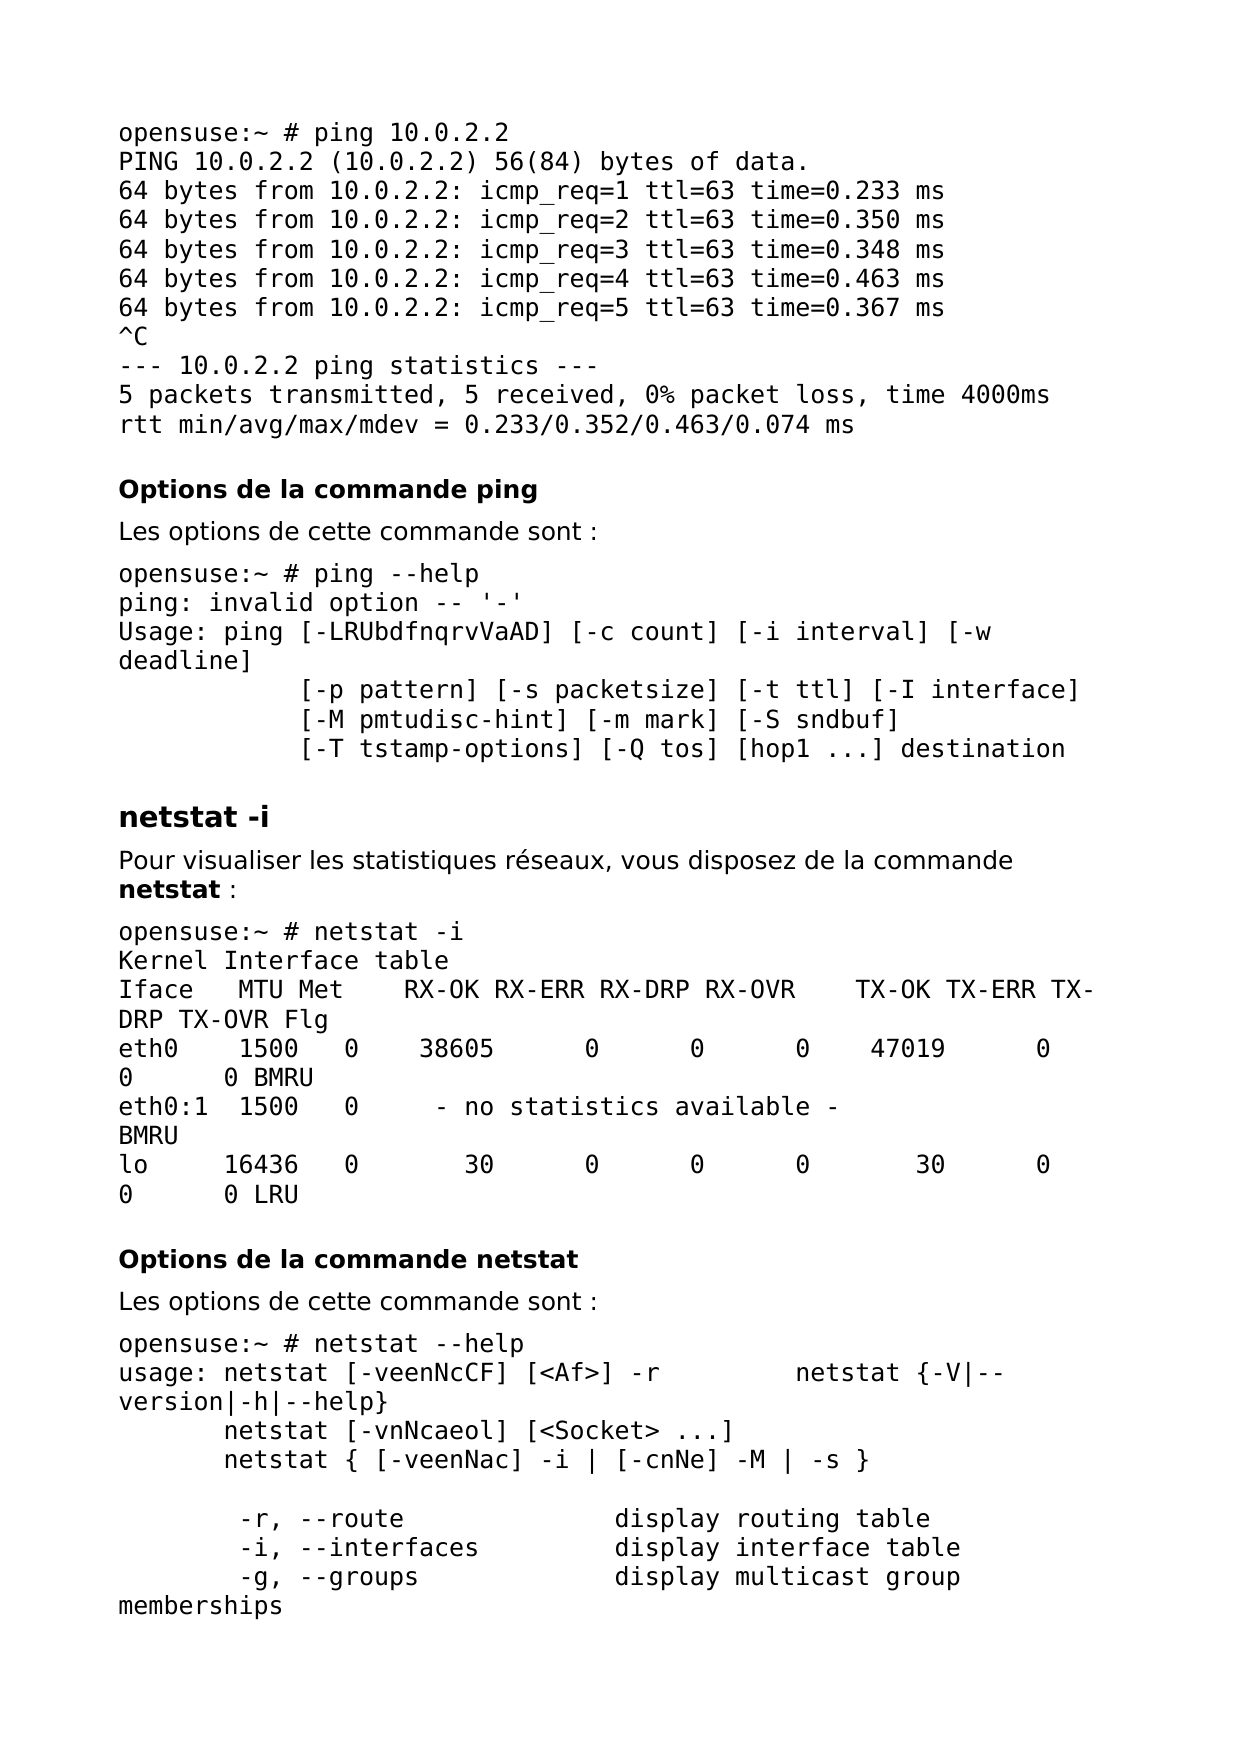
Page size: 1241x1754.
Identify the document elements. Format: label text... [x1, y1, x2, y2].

text opensuse:~ # netstat --help usage: netstat [-veenNcCF] [<Af>] -r netstat {-V|--version|-h|--help} netstat [-vnNcaeol] [<Socket> ...] netstat { [-veenNac] -i | [-cnNe] -M | -s } -r, --route display routing table -i, --interfaces display interface table -g, --groups display multicast group memberships [118, 1329, 1122, 1621]
subtitle Options de la commande netstat [118, 1246, 1122, 1275]
subtitle Options de la commande ping [118, 476, 1122, 505]
text opensuse:~ # netstat -i Kernel Interface table Iface MTU Met RX-OK RX-ERR RX-DRP RX-OVR TX-OK TX-ERR TX-DRP TX-OVR Flg eth0 1500 0 38605 0 0 0 47019 0 0 0 BMRU eth0:1 1500 0 - no statistics available - BMRU lo 16436 0 30 0 0 0 30 0 0 0 LRU [118, 917, 1122, 1209]
text opensuse:~ # ping 10.0.2.2 PING 10.0.2.2 (10.0.2.2) 56(84) bytes of data. 64 bytes from 10.0.2.2: icmp_req=1 ttl=63 time=0.233 ms 64 bytes from 10.0.2.2: icmp_req=2 ttl=63 time=0.350 ms 64 bytes from 10.0.2.2: icmp_req=3 ttl=63 time=0.348 ms 64 bytes from 10.0.2.2: icmp_req=4 ttl=63 time=0.463 ms 64 bytes from 10.0.2.2: icmp_req=5 ttl=63 time=0.367 ms ^C --- 10.0.2.2 ping statistics --- 5 packets transmitted, 5 received, 0% packet loss, time 4000ms rtt min/avg/max/mdev = 0.233/0.352/0.463/0.074 ms [118, 118, 1122, 439]
text Les options de cette commande sont : [118, 1287, 1122, 1317]
subtitle netstat -i [118, 800, 1122, 834]
text Les options de cette commande sont : [118, 517, 1122, 547]
text opensuse:~ # ping --help ping: invalid option -- '-' Usage: ping [-LRUbdfnqrvVaAD] [-c count] [-i interval] [-w deadline] [-p pattern] [-s packetsize] [-t ttl] [-I interface] [-M pmtudisc-hint] [-m mark] [-S sndbuf] [-T tstamp-options] [-Q tos] [hop1 ...] destination [118, 559, 1122, 763]
text Pour visualiser les statistiques réseaux, vous disposez de la commande netstat : [118, 846, 1122, 905]
